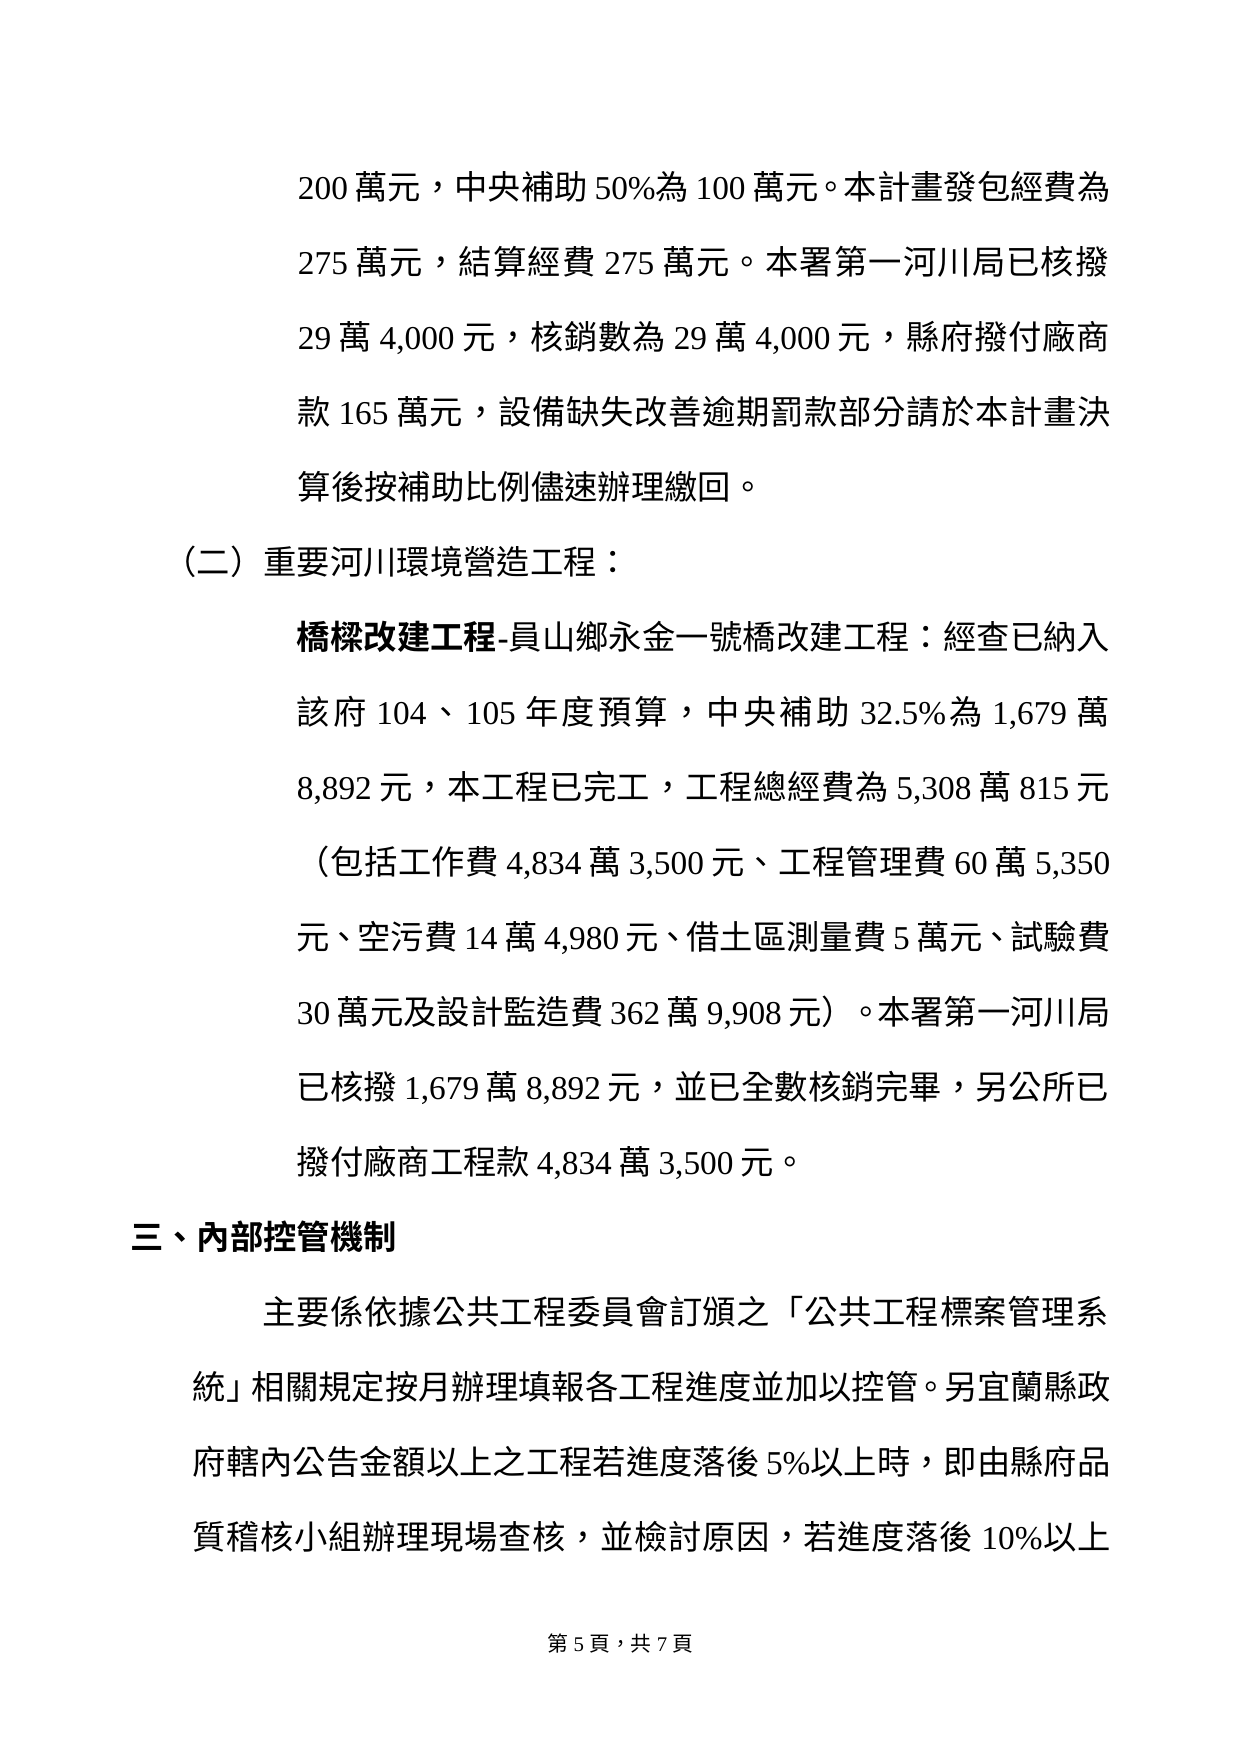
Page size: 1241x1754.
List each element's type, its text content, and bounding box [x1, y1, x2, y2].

text （二）重要河川環境營造工程： [130, 522, 1110, 597]
list 200萬元，中央補助50%為100萬元。本計畫發包經費為275萬元，結算經費275萬元。本署第一河川局已核撥29萬4,000元，核銷數為29萬4,000元，縣府撥付廠商款165萬元，設備缺失改善逾期罰款部分請於本計畫決算後按補助比例儘速辦理繳回。 [247, 147, 1110, 522]
text 主要係依據公共工程委員會訂頒之「公共工程標案管理系統」相關規定按月辦理填報各工程進度並加以控管。另宜蘭縣政府轄內公告金額以上之工程若進度落後5%以上時，即由縣府品質稽核小組辦理現場查核，並檢討原因，若進度落後10%以上 [192, 1272, 1110, 1572]
text 三、內部控管機制 [130, 1197, 1110, 1272]
text 橋樑改建工程-員山鄉永金一號橋改建工程：經查已納入該府104、105年度預算，中央補助32.5%為1,679萬8,892元，本工程已完工，工程總經費為5,308萬815元（包括工作費4,834萬3,500元、工程管理費60萬5,350元、空污費14萬4,980元、借土區測量費5萬元、試驗費30萬元及設計監造費362萬9,908元）。本署第一河川局已核撥1,679萬8,892元，並已全數核銷完畢，另公所已撥付廠商工程款4,834萬3,500元。 [297, 597, 1110, 1197]
